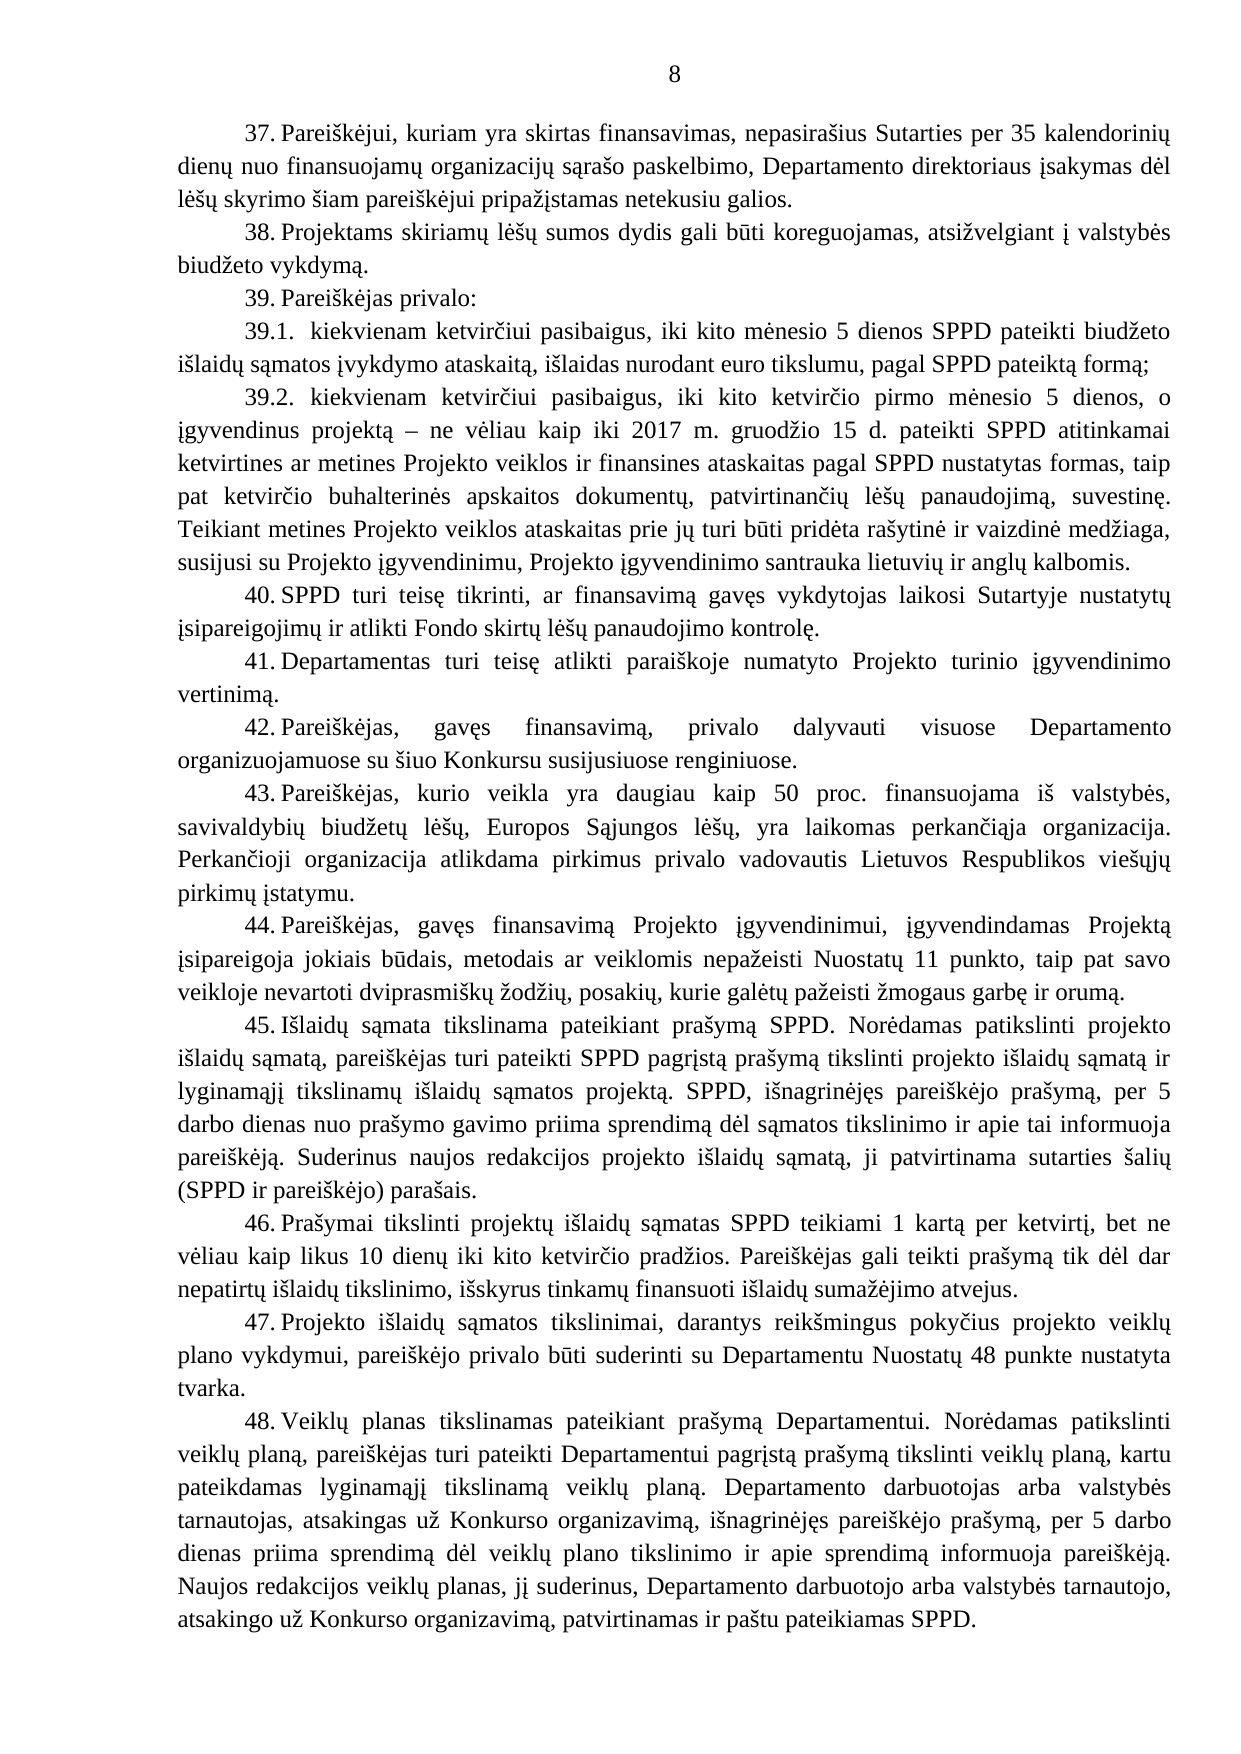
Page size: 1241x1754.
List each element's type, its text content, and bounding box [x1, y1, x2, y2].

text 39.1. kiekvienam ketvirčiui pasibaigus, iki kito mėnesio 5 dienos SPPD pateikti biudžeto išlaidų sąmatos įvykdymo ataskaitą, išlaidas nurodant euro tikslumu, pagal SPPD pateiktą formą; [177, 316, 1172, 378]
text 43. Pareiškėjas, kurio veikla yra daugiau kaip 50 proc. finansuojama iš valstybės, savivaldybių biudžetų lėšų, Europos Sąjungos lėšų, yra laikomas perkančiąja organizacija. Perkančioji organizacija atlikdama pirkimus privalo vadovautis Lietuvos Respublikos viešųjų pirkimų įstatymu. [177, 778, 1172, 906]
text 45. Išlaidų sąmata tikslinama pateikiant prašymą SPPD. Norėdamas patikslinti projekto išlaidų sąmatą, pareiškėjas turi pateikti SPPD pagrįstą prašymą tikslinti projekto išlaidų sąmatą ir lyginamąjį tikslinamų išlaidų sąmatos projektą. SPPD, išnagrinėjęs pareiškėjo prašymą, per 5 darbo dienas nuo prašymo gavimo priima sprendimą dėl sąmatos tikslinimo ir apie tai informuoja pareiškėją. Suderinus naujos redakcijos projekto išlaidų sąmatą, ji patvirtinama sutarties šalių (SPPD ir pareiškėjo) parašais. [177, 1010, 1172, 1203]
text 40. SPPD turi teisę tikrinti, ar finansavimą gavęs vykdytojas laikosi Sutartyje nustatytų įsipareigojimų ir atlikti Fondo skirtų lėšų panaudojimo kontrolę. [177, 580, 1172, 642]
text 44. Pareiškėjas, gavęs finansavimą Projekto įgyvendinimui, įgyvendindamas Projektą įsipareigoja jokiais būdais, metodais ar veiklomis nepažeisti Nuostatų 11 punkto, taip pat savo veikloje nevartoti dviprasmiškų žodžių, posakių, kurie galėtų pažeisti žmogaus garbę ir orumą. [177, 911, 1172, 1005]
text 37. Pareiškėjui, kuriam yra skirtas finansavimas, nepasirašius Sutarties per 35 kalendorinių dienų nuo finansuojamų organizacijų sąrašo paskelbimo, Departamento direktoriaus įsakymas dėl lėšų skyrimo šiam pareiškėjui pripažįstamas netekusiu galios. [177, 118, 1172, 213]
text 41. Departamentas turi teisę atlikti paraiškoje numatyto Projekto turinio įgyvendinimo vertinimą. [177, 646, 1172, 708]
text 46. Prašymai tikslinti projektų išlaidų sąmatas SPPD teikiami 1 kartą per ketvirtį, bet ne vėliau kaip likus 10 dienų iki kito ketvirčio pradžios. Pareiškėjas gali teikti prašymą tik dėl dar nepatirtų išlaidų tikslinimo, išskyrus tinkamų finansuoti išlaidų sumažėjimo atvejus. [177, 1208, 1172, 1303]
text 42. Pareiškėjas, gavęs finansavimą, privalo dalyvauti visuose Departamento organizuojamuose su šiuo Konkursu susijusiuose renginiuose. [177, 712, 1172, 774]
text 39. Pareiškėjas privalo: [177, 283, 1172, 312]
text 47. Projekto išlaidų sąmatos tikslinimai, darantys reikšmingus pokyčius projekto veiklų plano vykdymui, pareiškėjo privalo būti suderinti su Departamentu Nuostatų 48 punkte nustatyta tvarka. [177, 1307, 1172, 1402]
text 39.2. kiekvienam ketvirčiui pasibaigus, iki kito ketvirčio pirmo mėnesio 5 dienos, o įgyvendinus projektą – ne vėliau kaip iki 2017 m. gruodžio 15 d. pateikti SPPD atitinkamai ketvirtines ar metines Projekto veiklos ir finansines ataskaitas pagal SPPD nustatytas formas, taip pat ketvirčio buhalterinės apskaitos dokumentų, patvirtinančių lėšų panaudojimą, suvestinę. Teikiant metines Projekto veiklos ataskaitas prie jų turi būti pridėta rašytinė ir vaizdinė medžiaga, susijusi su Projekto įgyvendinimu, Projekto įgyvendinimo santrauka lietuvių ir anglų kalbomis. [177, 382, 1172, 576]
text 38. Projektams skiriamų lėšų sumos dydis gali būti koreguojamas, atsižvelgiant į valstybės biudžeto vykdymą. [177, 217, 1172, 279]
text 48. Veiklų planas tikslinamas pateikiant prašymą Departamentui. Norėdamas patikslinti veiklų planą, pareiškėjas turi pateikti Departamentui pagrįstą prašymą tikslinti veiklų planą, kartu pateikdamas lyginamąjį tikslinamą veiklų planą. Departamento darbuotojas arba valstybės tarnautojas, atsakingas už Konkurso organizavimą, išnagrinėjęs pareiškėjo prašymą, per 5 darbo dienas priima sprendimą dėl veiklų plano tikslinimo ir apie sprendimą informuoja pareiškėją. Naujos redakcijos veiklų planas, jį suderinus, Departamento darbuotojo arba valstybės tarnautojo, atsakingo už Konkurso organizavimą, patvirtinamas ir paštu pateikiamas SPPD. [177, 1406, 1172, 1633]
